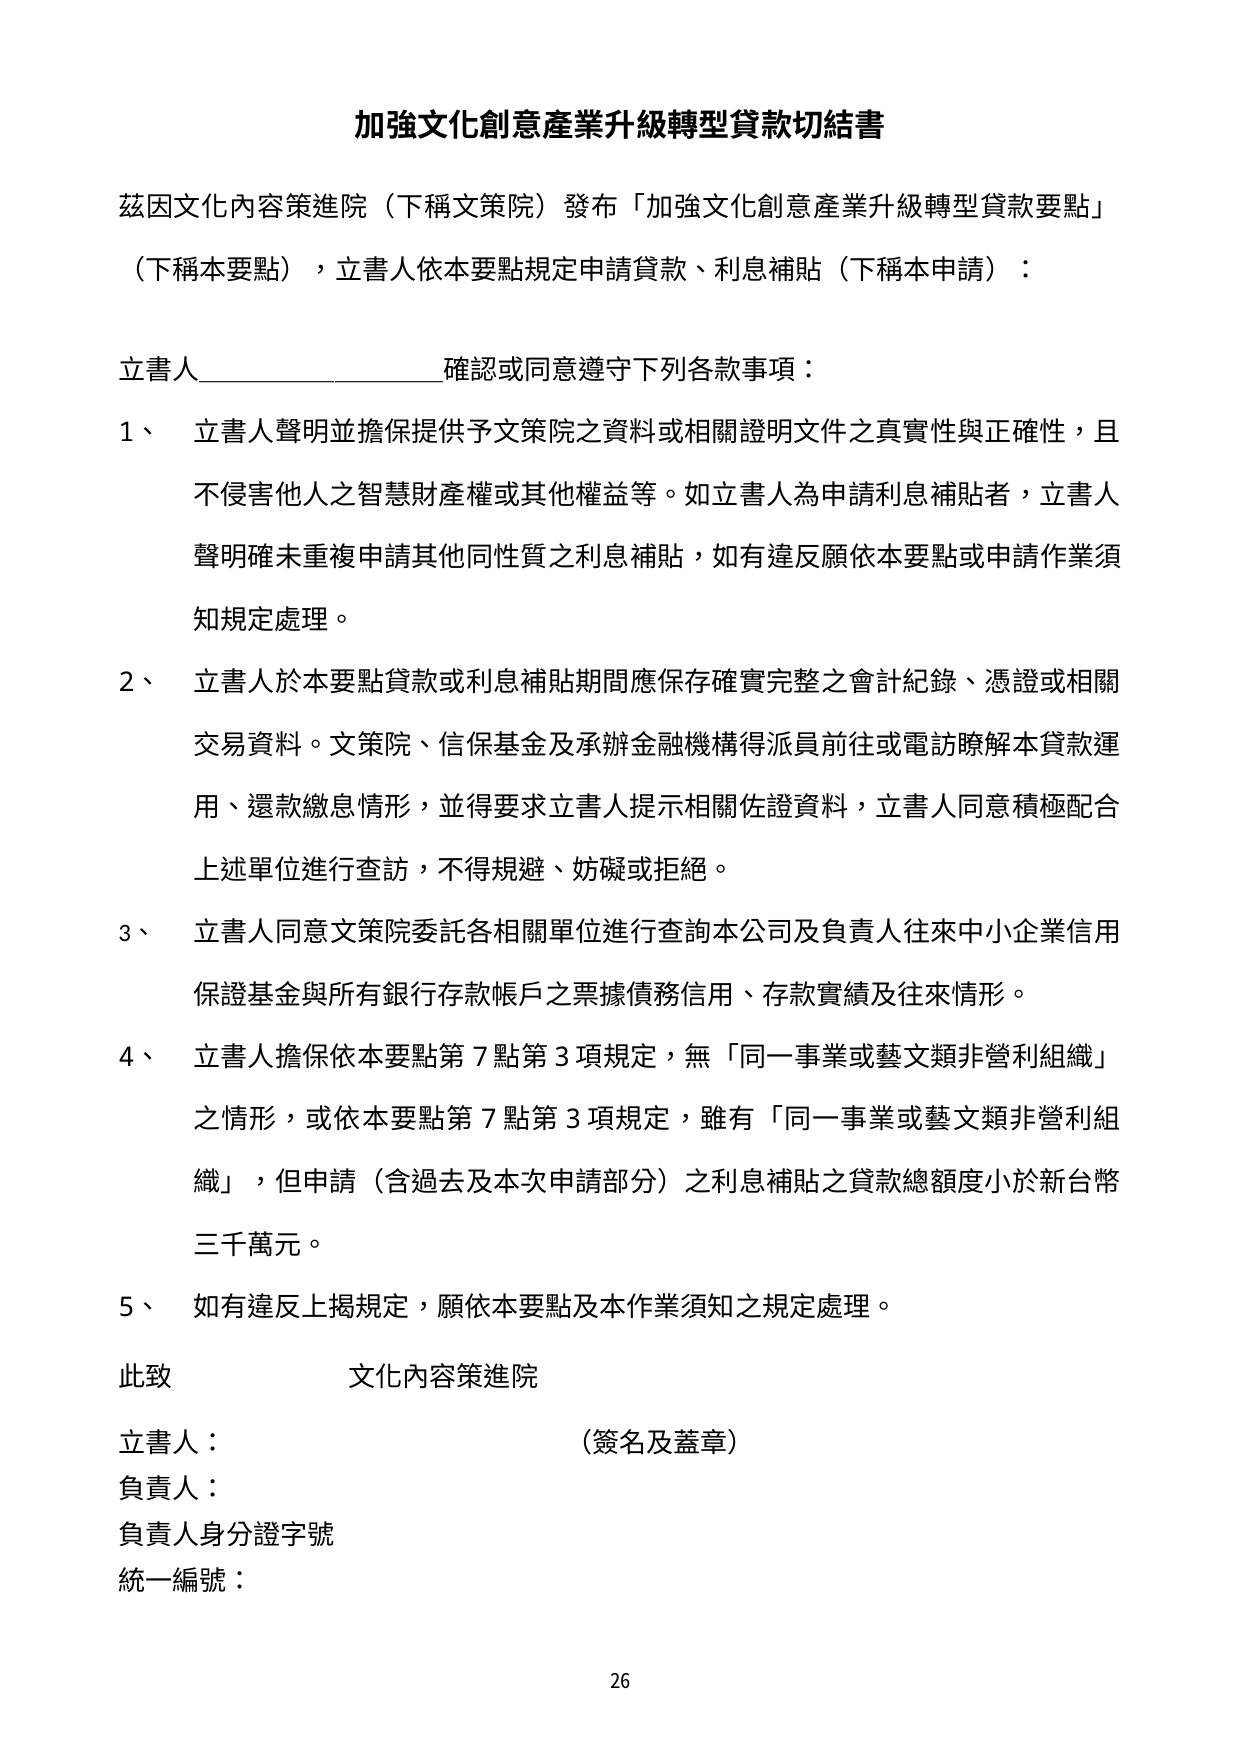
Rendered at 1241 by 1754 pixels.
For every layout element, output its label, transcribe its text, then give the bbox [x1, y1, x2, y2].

list 立書人同意文策院委託各相關單位進行查詢本公司及負責人往來中小企業信用保證基金與所有銀行存款帳戶之票據債務信用、存款實績及往來情形。 [118, 887, 1122, 1012]
list 立書人於本要點貸款或利息補貼期間應保存確實完整之會計紀錄、憑證或相關交易資料。文策院、信保基金及承辦金融機構得派員前往或電訪瞭解本貸款運用、還款繳息情形，並得要求立書人提示相關佐證資料，立書人同意積極配合上述單位進行查訪，不得規避、妨礙或拒絕。 [118, 637, 1122, 887]
text 統一編號： [118, 1553, 1122, 1599]
text 茲因文化內容策進院（下稱文策院）發布「加強文化創意產業升級轉型貸款要點」（下稱本要點），立書人依本要點規定申請貸款、利息補貼（下稱本申請）： [118, 162, 1122, 287]
list 立書人擔保依本要點第7點第3項規定，無「同一事業或藝文類非營利組織」之情形，或依本要點第7點第3項規定，雖有「同一事業或藝文類非營利組織」，但申請（含過去及本次申請部分）之利息補貼之貸款總額度小於新台幣三千萬元。 [118, 1012, 1122, 1262]
text 負責人： [118, 1462, 1122, 1508]
text 立書人＿＿＿＿＿＿＿＿＿確認或同意遵守下列各款事項： [118, 324, 1122, 387]
text 負責人身分證字號 [118, 1508, 1122, 1553]
text 加強文化創意產業升級轉型貸款切結書 [118, 81, 1122, 143]
text 此致 文化內容策進院 [118, 1343, 1122, 1397]
list 如有違反上揭規定，願依本要點及本作業須知之規定處理。 [118, 1262, 1122, 1324]
list 立書人聲明並擔保提供予文策院之資料或相關證明文件之真實性與正確性，且不侵害他人之智慧財產權或其他權益等。如立書人為申請利息補貼者，立書人聲明確未重複申請其他同性質之利息補貼，如有違反願依本要點或申請作業須知規定處理。 [118, 387, 1122, 637]
text 立書人： （簽名及蓋章） [118, 1416, 1122, 1462]
